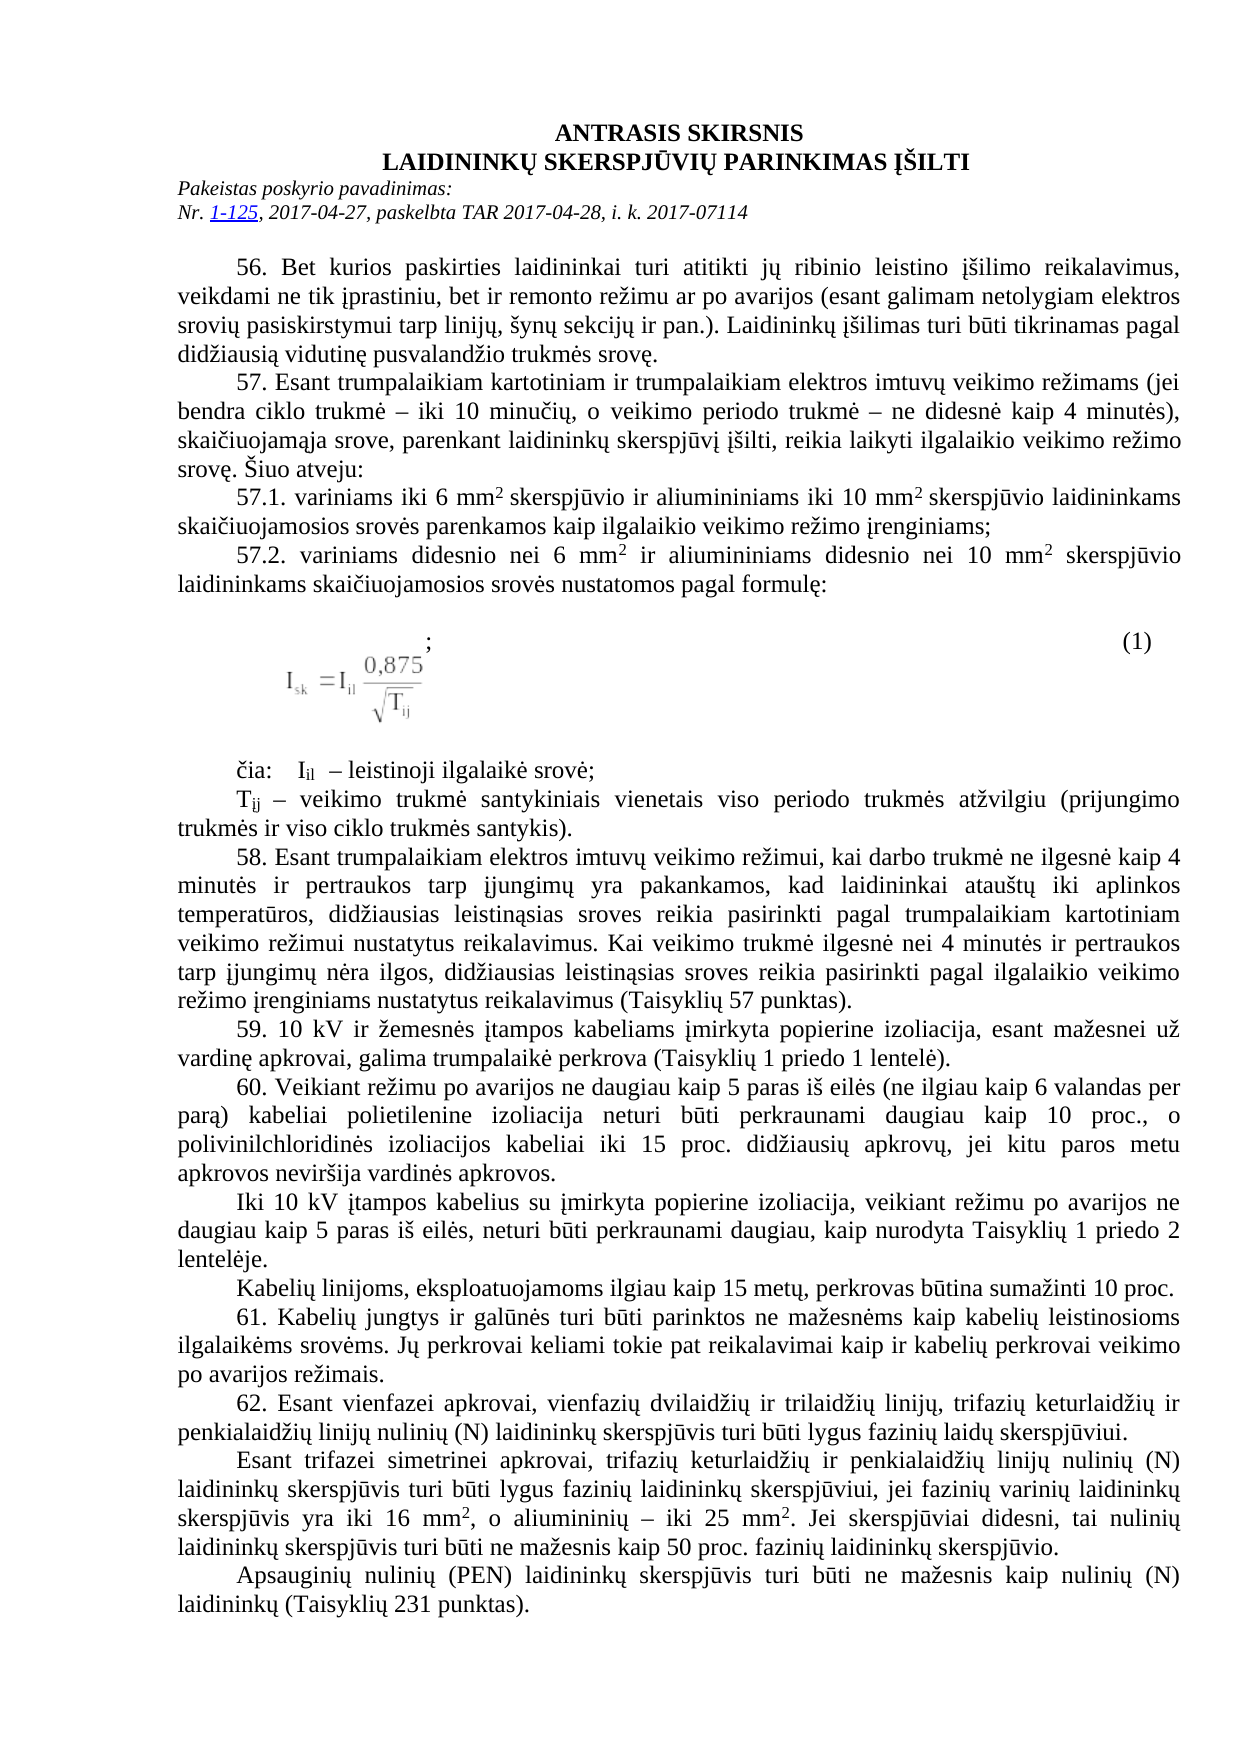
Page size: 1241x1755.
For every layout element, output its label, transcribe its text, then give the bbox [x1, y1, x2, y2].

text ANTRASIS SKIRSNIS [177, 118, 1181, 147]
text 58. Esant trumpalaikiam elektros imtuvų veikimo režimui, kai darbo trukmė ne ilgesnė kaip 4 minutės ir pertraukos tarp įjungimų yra pakankamos, kad laidininkai atauštų iki aplinkos temperatūros, didžiausias leistinąsias sroves reikia pasirinkti pagal trumpalaikiam kartotiniam veikimo režimui nustatytus reikalavimus. Kai veikimo trukmė ilgesnė nei 4 minutės ir pertraukos tarp įjungimų nėra ilgos, didžiausias leistinąsias sroves reikia pasirinkti pagal ilgalaikio veikimo režimo įrenginiams nustatytus reikalavimus (Taisyklių 57 punktas). [177, 842, 1181, 1014]
text čia: Iil – leistinoji ilgalaikė srovė; [177, 755, 1181, 784]
text 57.1. variniams iki 6 mm2 skerspjūvio ir aliumininiams iki 10 mm2 skerspjūvio laidininkams skaičiuojamosios srovės parenkamos kaip ilgalaikio veikimo režimo įrenginiams; [177, 482, 1181, 540]
text Apsauginių nulinių (PEN) laidininkų skerspjūvis turi būti ne mažesnis kaip nulinių (N) laidininkų (Taisyklių 231 punktas). [177, 1560, 1181, 1618]
text 59. 10 kV ir žemesnės įtampos kabeliams įmirkyta popierine izoliacija, esant mažesnei už vardinę apkrovai, galima trumpalaikė perkrova (Taisyklių 1 priedo 1 lentelė). [177, 1014, 1181, 1072]
text Kabelių linijoms, eksploatuojamoms ilgiau kaip 15 metų, perkrovas būtina sumažinti 10 proc. [177, 1273, 1181, 1302]
text 60. Veikiant režimu po avarijos ne daugiau kaip 5 paras iš eilės (ne ilgiau kaip 6 valandas per parą) kabeliai polietilenine izoliacija neturi būti perkraunami daugiau kaip 10 proc., o polivinilchloridinės izoliacijos kabeliai iki 15 proc. didžiausių apkrovų, jei kitu paros metu apkrovos neviršija vardinės apkrovos. [177, 1072, 1181, 1187]
text Esant trifazei simetrinei apkrovai, trifazių keturlaidžių ir penkialaidžių linijų nulinių (N) laidininkų skerspjūvis turi būti lygus fazinių laidininkų skerspjūviui, jei fazinių varinių laidininkų skerspjūvis yra iki 16 mm2, o aliumininių – iki 25 mm2. Jei skerspjūviai didesni, tai nulinių laidininkų skerspjūvis turi būti ne mažesnis kaip 50 proc. fazinių laidininkų skerspjūvio. [177, 1445, 1181, 1560]
text LAIDININKŲ SKERSPJŪVIŲ PARINKIMAS ĮŠILTI [177, 147, 1181, 176]
text Pakeistas poskyrio pavadinimas: [177, 176, 1181, 200]
text 56. Bet kurios paskirties laidininkai turi atitikti jų ribinio leistino įšilimo reikalavimus, veikdami ne tik įprastiniu, bet ir remonto režimu ar po avarijos (esant galimam netolygiam elektros srovių pasiskirstymui tarp linijų, šynų sekcijų ir pan.). Laidininkų įšilimas turi būti tikrinamas pagal didžiausią vidutinę pusvalandžio trukmės srovę. [177, 252, 1181, 367]
text 57.2. variniams didesnio nei 6 mm2 ir aliumininiams didesnio nei 10 mm2 skerspjūvio laidininkams skaičiuojamosios srovės nustatomos pagal formulę: [177, 540, 1181, 597]
text 61. Kabelių jungtys ir galūnės turi būti parinktos ne mažesnėms kaip kabelių leistinosioms ilgalaikėms srovėms. Jų perkrovai keliami tokie pat reikalavimai kaip ir kabelių perkrovai veikimo po avarijos režimais. [177, 1302, 1181, 1388]
text 62. Esant vienfazei apkrovai, vienfazių dvilaidžių ir trilaidžių linijų, trifazių keturlaidžių ir penkialaidžių linijų nulinių (N) laidininkų skerspjūvis turi būti lygus fazinių laidų skerspjūviui. [177, 1388, 1181, 1445]
text 57. Esant trumpalaikiam kartotiniam ir trumpalaikiam elektros imtuvų veikimo režimams (jei bendra ciklo trukmė – iki 10 minučių, o veikimo periodo trukmė – ne didesnė kaip 4 minutės), skaičiuojamąja srove, parenkant laidininkų skerspjūvį įšilti, reikia laikyti ilgalaikio veikimo režimo srovę. Šiuo atveju: [177, 367, 1181, 482]
text Iki 10 kV įtampos kabelius su įmirkyta popierine izoliacija, veikiant režimu po avarijos ne daugiau kaip 5 paras iš eilės, neturi būti perkraunami daugiau, kaip nurodyta Taisyklių 1 priedo 2 lentelėje. [177, 1187, 1181, 1273]
text Tįj – veikimo trukmė santykiniais vienetais viso periodo trukmės atžvilgiu (prijungimo trukmės ir viso ciklo trukmės santykis). [177, 784, 1181, 842]
text Nr. 1-125, 2017-04-27, paskelbta TAR 2017-04-28, i. k. 2017-07114 [177, 200, 1181, 224]
text ; (1) [177, 626, 1181, 727]
